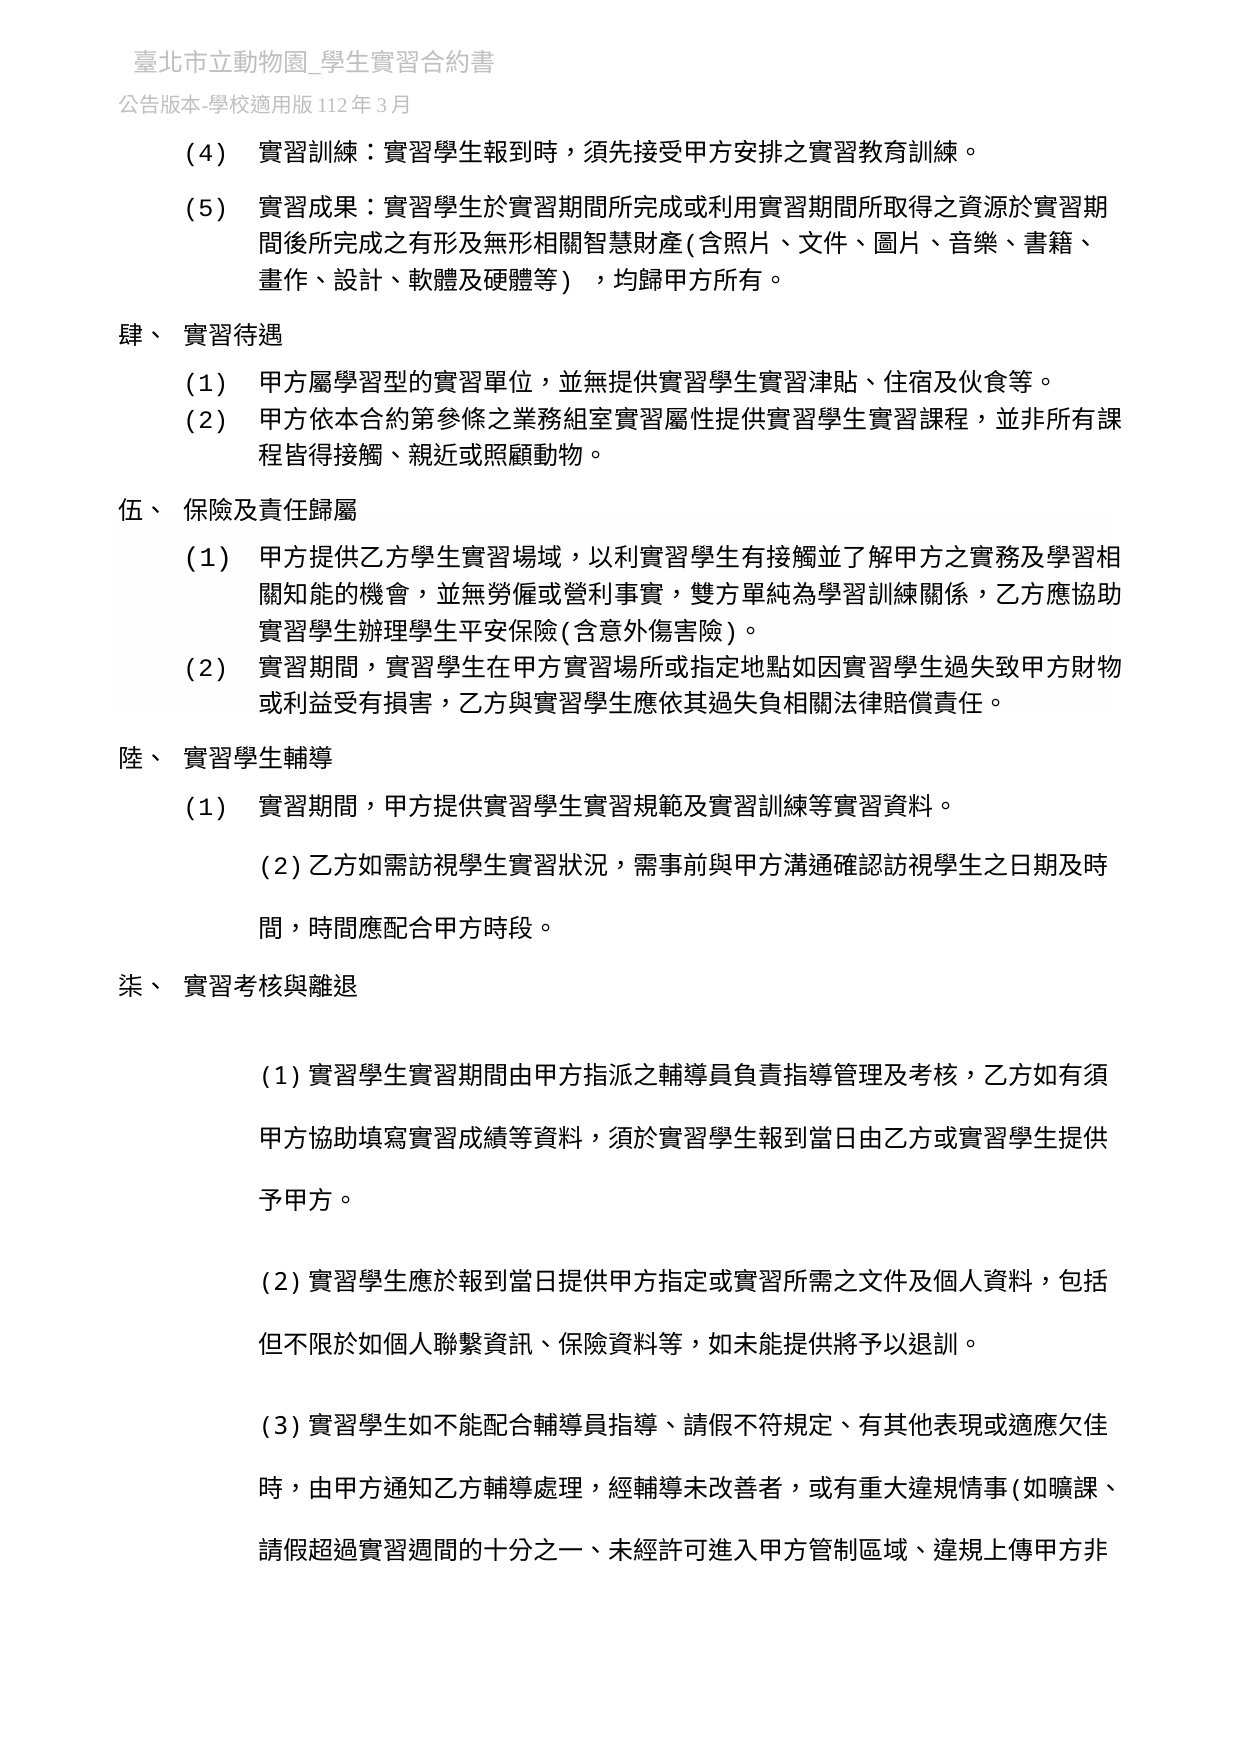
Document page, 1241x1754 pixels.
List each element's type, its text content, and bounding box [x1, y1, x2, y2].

list 實習學生如不能配合輔導員指導、請假不符規定、有其他表現或適應欠佳時，由甲方通知乙方輔導處理，經輔導未改善者，或有重大違規情事(如曠課、請假超過實習週間的十分之一、未經許可進入甲方管制區域、違規上傳甲方非 [258, 1382, 1122, 1569]
list 甲方屬學習型的實習單位，並無提供實習學生實習津貼、住宿及伙食等。 [183, 363, 1122, 399]
list 實習學生應於報到當日提供甲方指定或實習所需之文件及個人資料，包括但不限於如個人聯繫資訊、保險資料等，如未能提供將予以退訓。 [258, 1238, 1122, 1363]
list 實習學生實習期間由甲方指派之輔導員負責指導管理及考核，乙方如有須甲方協助填寫實習成績等資料，須於實習學生報到當日由乙方或實習學生提供予甲方。 [258, 1032, 1122, 1219]
list 實習成果：實習學生於實習期間所完成或利用實習期間所取得之資源於實習期間後所完成之有形及無形相關智慧財產(含照片、文件、圖片、音樂、書籍、畫作、設計、軟體及硬體等) ，均歸甲方所有。 [183, 187, 1122, 297]
list 乙方如需訪視學生實習狀況，需事前與甲方溝通確認訪視學生之日期及時間，時間應配合甲方時段。 [258, 822, 1122, 947]
list 實習待遇 [118, 316, 1122, 352]
list 實習學生輔導 [118, 739, 1122, 775]
list 實習期間，實習學生在甲方實習場所或指定地點如因實習學生過失致甲方財物或利益受有損害，乙方與實習學生應依其過失負相關法律賠償責任。 [183, 647, 1122, 720]
list 實習考核與離退 [118, 966, 1122, 1002]
list 保險及責任歸屬 [118, 491, 1122, 527]
list 實習訓練：實習學生報到時，須先接受甲方安排之實習教育訓練。 [183, 132, 1122, 169]
list 實習期間，甲方提供實習學生實習規範及實習訓練等實習資料。 [183, 786, 1122, 822]
list 甲方依本合約第參條之業務組室實習屬性提供實習學生實習課程，並非所有課程皆得接觸、親近或照顧動物。 [183, 399, 1122, 472]
